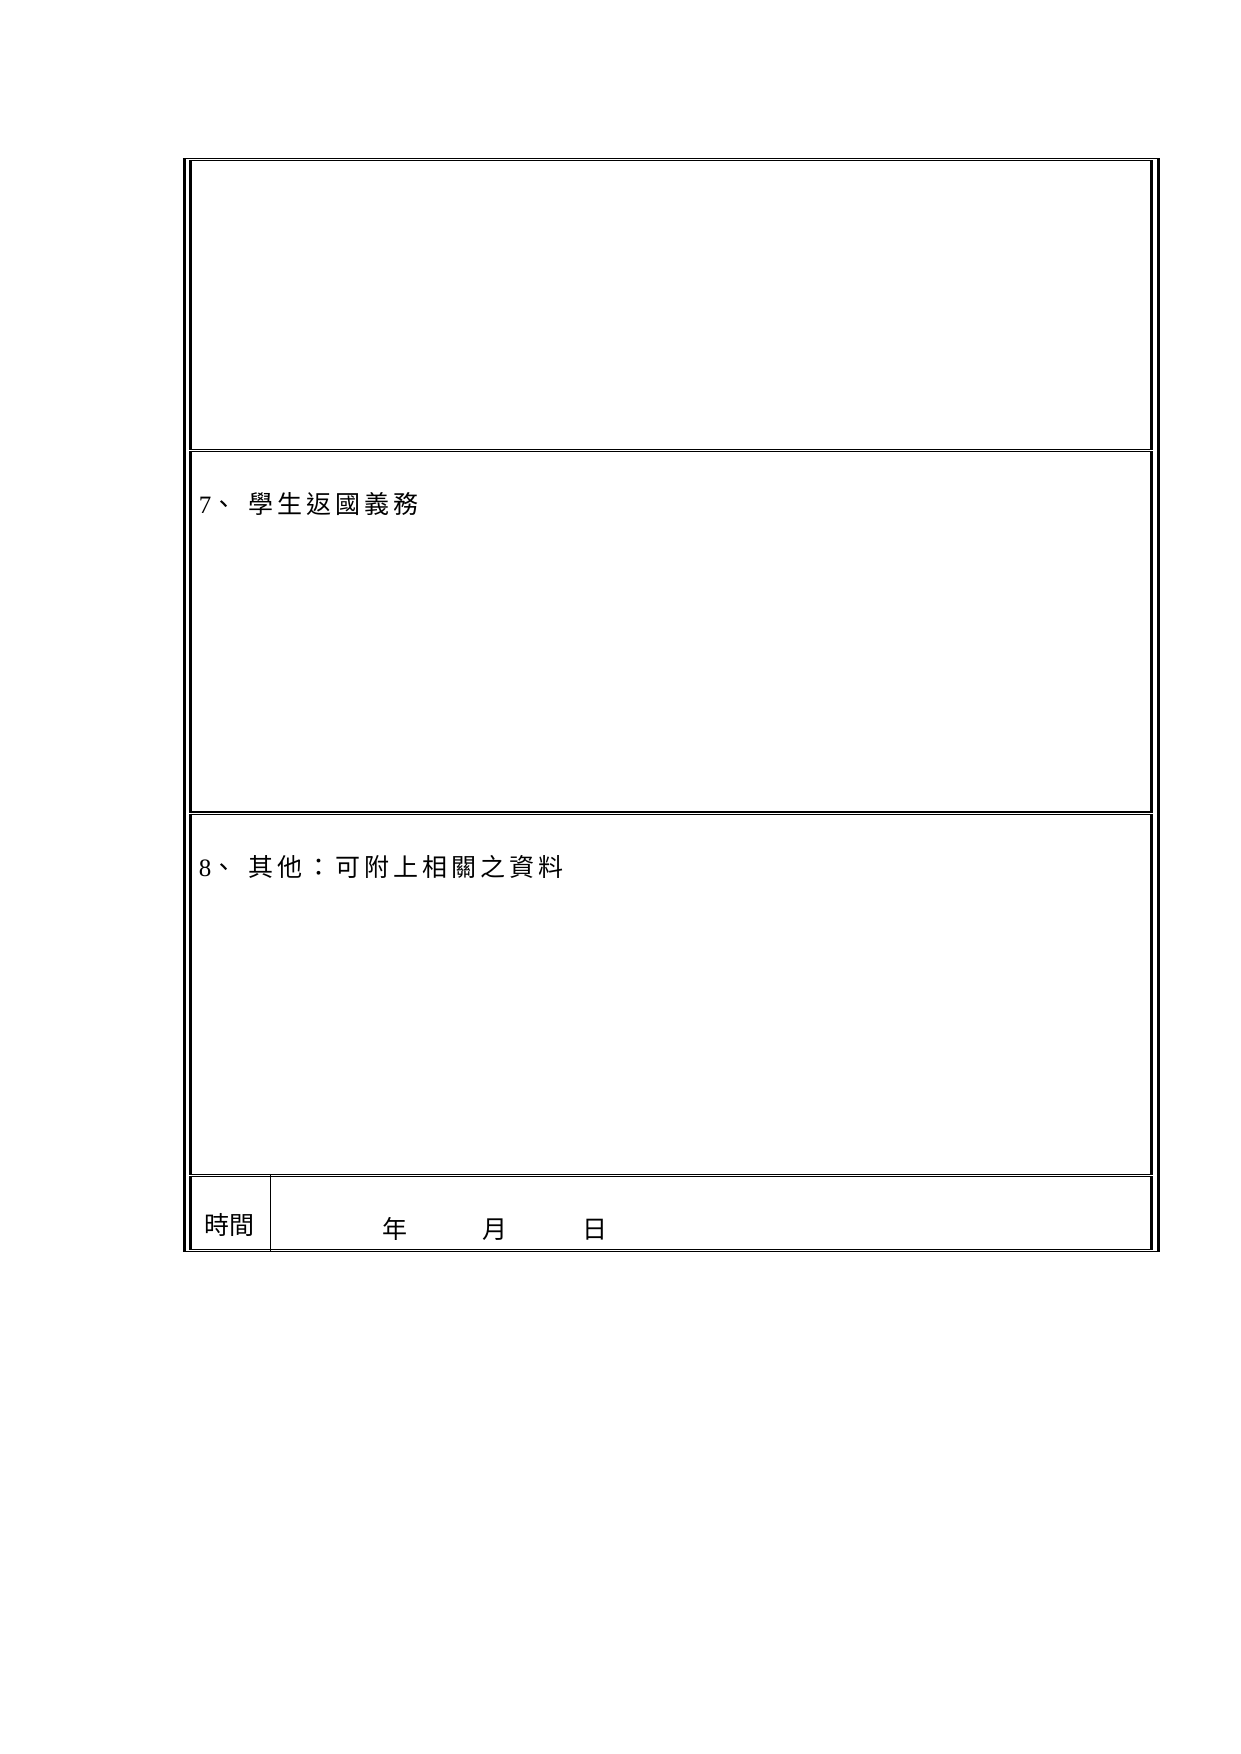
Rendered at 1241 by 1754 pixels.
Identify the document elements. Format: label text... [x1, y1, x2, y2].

table_cell [192, 161, 1150, 449]
table_cell 其他：可附上相關之資料 [192, 815, 1150, 1174]
table_cell 學生返國義務 [192, 452, 1150, 811]
table_cell 年 月 日 [271, 1177, 1150, 1249]
table_cell 時間 [192, 1177, 270, 1249]
